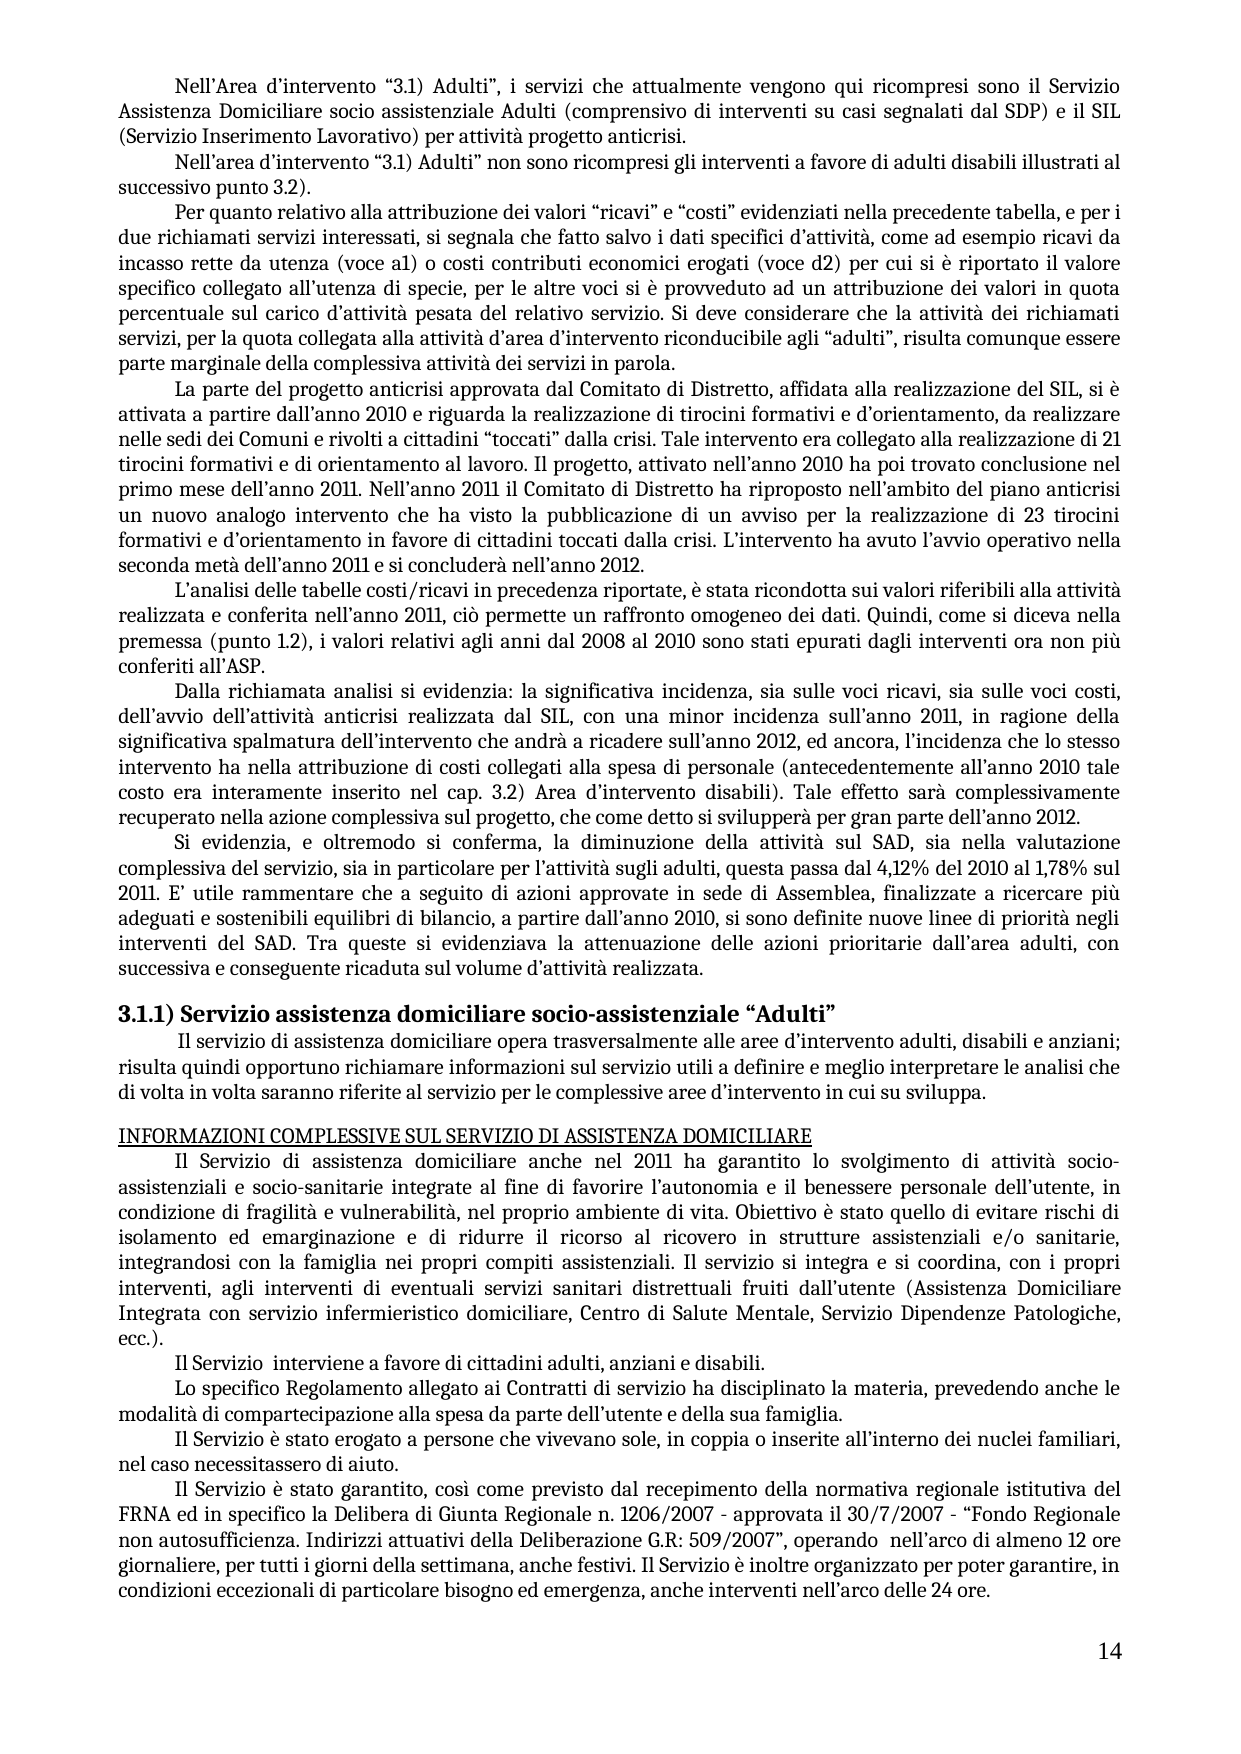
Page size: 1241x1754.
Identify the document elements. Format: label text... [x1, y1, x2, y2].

text Il servizio di assistenza domiciliare opera trasversalmente alle aree d’intervento adulti, disabili e anziani; risulta quindi opportuno richiamare informazioni sul servizio utili a definire e meglio interpretare le analisi che di volta in volta saranno riferite al servizio per le complessive aree d’intervento in cui su sviluppa. [118, 1029, 1122, 1105]
text Il Servizio di assistenza domiciliare anche nel 2011 ha garantito lo svolgimento di attività socio-assistenziali e socio-sanitarie integrate al fine di favorire l’autonomia e il benessere personale dell’utente, in condizione di fragilità e vulnerabilità, nel proprio ambiente di vita. Obiettivo è stato quello di evitare rischi di isolamento ed emarginazione e di ridurre il ricorso al ricovero in strutture assistenziali e/o sanitarie, integrandosi con la famiglia nei propri compiti assistenziali. Il servizio si integra e si coordina, con i propri interventi, agli interventi di eventuali servizi sanitari distrettuali fruiti dall’utente (Assistenza Domiciliare Integrata con servizio infermieristico domiciliare, Centro di Salute Mentale, Servizio Dipendenze Patologiche, ecc.). [118, 1149, 1122, 1351]
text Il Servizio è stato garantito, così come previsto dal recepimento della normativa regionale istitutiva del FRNA ed in specifico la Delibera di Giunta Regionale n. 1206/2007 - approvata il 30/7/2007 - “Fondo Regionale non autosufficienza. Indirizzi attuativi della Deliberazione G.R: 509/2007”, operando nell’arco di almeno 12 ore giornaliere, per tutti i giorni della settimana, anche festivi. Il Servizio è inoltre organizzato per poter garantire, in condizioni eccezionali di particolare bisogno ed emergenza, anche interventi nell’arco delle 24 ore. [118, 1477, 1122, 1603]
text Dalla richiamata analisi si evidenzia: la significativa incidenza, sia sulle voci ricavi, sia sulle voci costi, dell’avvio dell’attività anticrisi realizzata dal SIL, con una minor incidenza sull’anno 2011, in ragione della significativa spalmatura dell’intervento che andrà a ricadere sull’anno 2012, ed ancora, l’incidenza che lo stesso intervento ha nella attribuzione di costi collegati alla spesa di personale (antecedentemente all’anno 2010 tale costo era interamente inserito nel cap. 3.2) Area d’intervento disabili). Tale effetto sarà complessivamente recuperato nella azione complessiva sul progetto, che come detto si svilupperà per gran parte dell’anno 2012. [118, 679, 1122, 830]
text Per quanto relativo alla attribuzione dei valori “ricavi” e “costi” evidenziati nella precedente tabella, e per i due richiamati servizi interessati, si segnala che fatto salvo i dati specifici d’attività, come ad esempio ricavi da incasso rette da utenza (voce a1) o costi contributi economici erogati (voce d2) per cui si è riportato il valore specifico collegato all’utenza di specie, per le altre voci si è provveduto ad un attribuzione dei valori in quota percentuale sul carico d’attività pesata del relativo servizio. Si deve considerare che la attività dei richiamati servizi, per la quota collegata alla attività d’area d’intervento riconducibile agli “adulti”, risulta comunque essere parte marginale della complessiva attività dei servizi in parola. [118, 200, 1122, 376]
text Lo specifico Regolamento allegato ai Contratti di servizio ha disciplinato la materia, prevedendo anche le modalità di compartecipazione alla spesa da parte dell’utente e della sua famiglia. [118, 1376, 1122, 1426]
text Il Servizio interviene a favore di cittadini adulti, anziani e disabili. [118, 1351, 1122, 1376]
text La parte del progetto anticrisi approvata dal Comitato di Distretto, affidata alla realizzazione del SIL, si è attivata a partire dall’anno 2010 e riguarda la realizzazione di tirocini formativi e d’orientamento, da realizzare nelle sedi dei Comuni e rivolti a cittadini “toccati” dalla crisi. Tale intervento era collegato alla realizzazione di 21 tirocini formativi e di orientamento al lavoro. Il progetto, attivato nell’anno 2010 ha poi trovato conclusione nel primo mese dell’anno 2011. Nell’anno 2011 il Comitato di Distretto ha riproposto nell’ambito del piano anticrisi un nuovo analogo intervento che ha visto la pubblicazione di un avviso per la realizzazione di 23 tirocini formativi e d’orientamento in favore di cittadini toccati dalla crisi. L’intervento ha avuto l’avvio operativo nella seconda metà dell’anno 2011 e si concluderà nell’anno 2012. [118, 376, 1122, 578]
text 3.1.1) Servizio assistenza domiciliare socio-assistenziale “Adulti” [118, 1000, 1122, 1029]
text Nell’Area d’intervento “3.1) Adulti”, i servizi che attualmente vengono qui ricompresi sono il Servizio Assistenza Domiciliare socio assistenziale Adulti (comprensivo di interventi su casi segnalati dal SDP) e il SIL (Servizio Inserimento Lavorativo) per attività progetto anticrisi. [118, 74, 1122, 149]
text INFORMAZIONI COMPLESSIVE SUL SERVIZIO DI ASSISTENZA DOMICILIARE [118, 1124, 1122, 1149]
text L’analisi delle tabelle costi/ricavi in precedenza riportate, è stata ricondotta sui valori riferibili alla attività realizzata e conferita nell’anno 2011, ciò permette un raffronto omogeneo dei dati. Quindi, come si diceva nella premessa (punto 1.2), i valori relativi agli anni dal 2008 al 2010 sono stati epurati dagli interventi ora non più conferiti all’ASP. [118, 578, 1122, 679]
text Il Servizio è stato erogato a persone che vivevano sole, in coppia o inserite all’interno dei nuclei familiari, nel caso necessitassero di aiuto. [118, 1426, 1122, 1477]
text Si evidenzia, e oltremodo si conferma, la diminuzione della attività sul SAD, sia nella valutazione complessiva del servizio, sia in particolare per l’attività sugli adulti, questa passa dal 4,12% del 2010 al 1,78% sul 2011. E’ utile rammentare che a seguito di azioni approvate in sede di Assemblea, finalizzate a ricercare più adeguati e sostenibili equilibri di bilancio, a partire dall’anno 2010, si sono definite nuove linee di priorità negli interventi del SAD. Tra queste si evidenziava la attenuazione delle azioni prioritarie dall’area adulti, con successiva e conseguente ricaduta sul volume d’attività realizzata. [118, 830, 1122, 981]
text Nell’area d’intervento “3.1) Adulti” non sono ricompresi gli interventi a favore di adulti disabili illustrati al successivo punto 3.2). [118, 149, 1122, 200]
